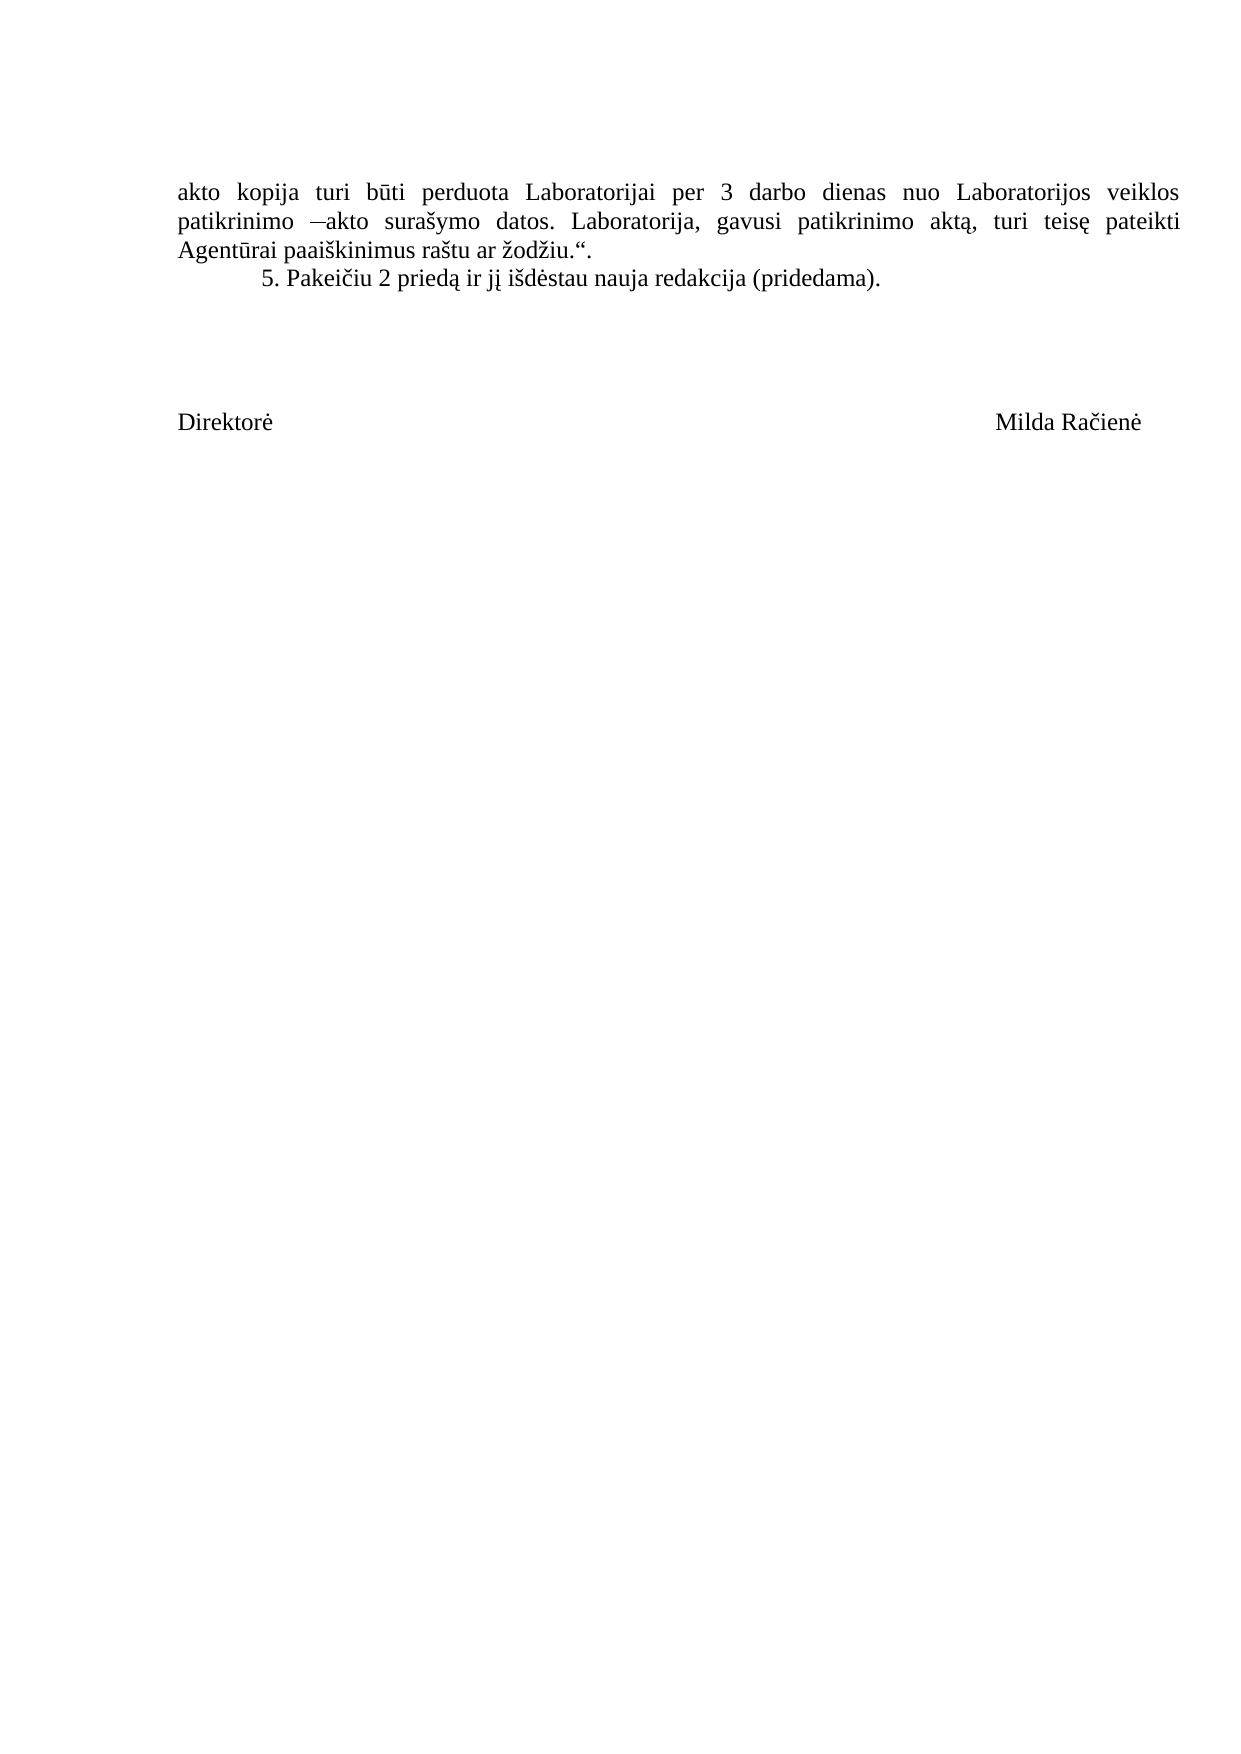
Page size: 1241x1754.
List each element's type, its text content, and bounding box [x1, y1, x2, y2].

text Direktorė Milda Račienė [177, 407, 1181, 436]
text akto kopija turi būti perduota Laboratorijai per 3 darbo dienas nuo Laboratorijos veiklos patikrinimo akto surašymo datos. Laboratorija, gavusi patikrinimo aktą, turi teisę pateikti Agentūrai paaiškinimus raštu ar žodžiu.“. [177, 177, 1181, 263]
text 5. Pakeičiu 2 priedą ir jį išdėstau nauja redakcija (pridedama). [177, 263, 1181, 292]
